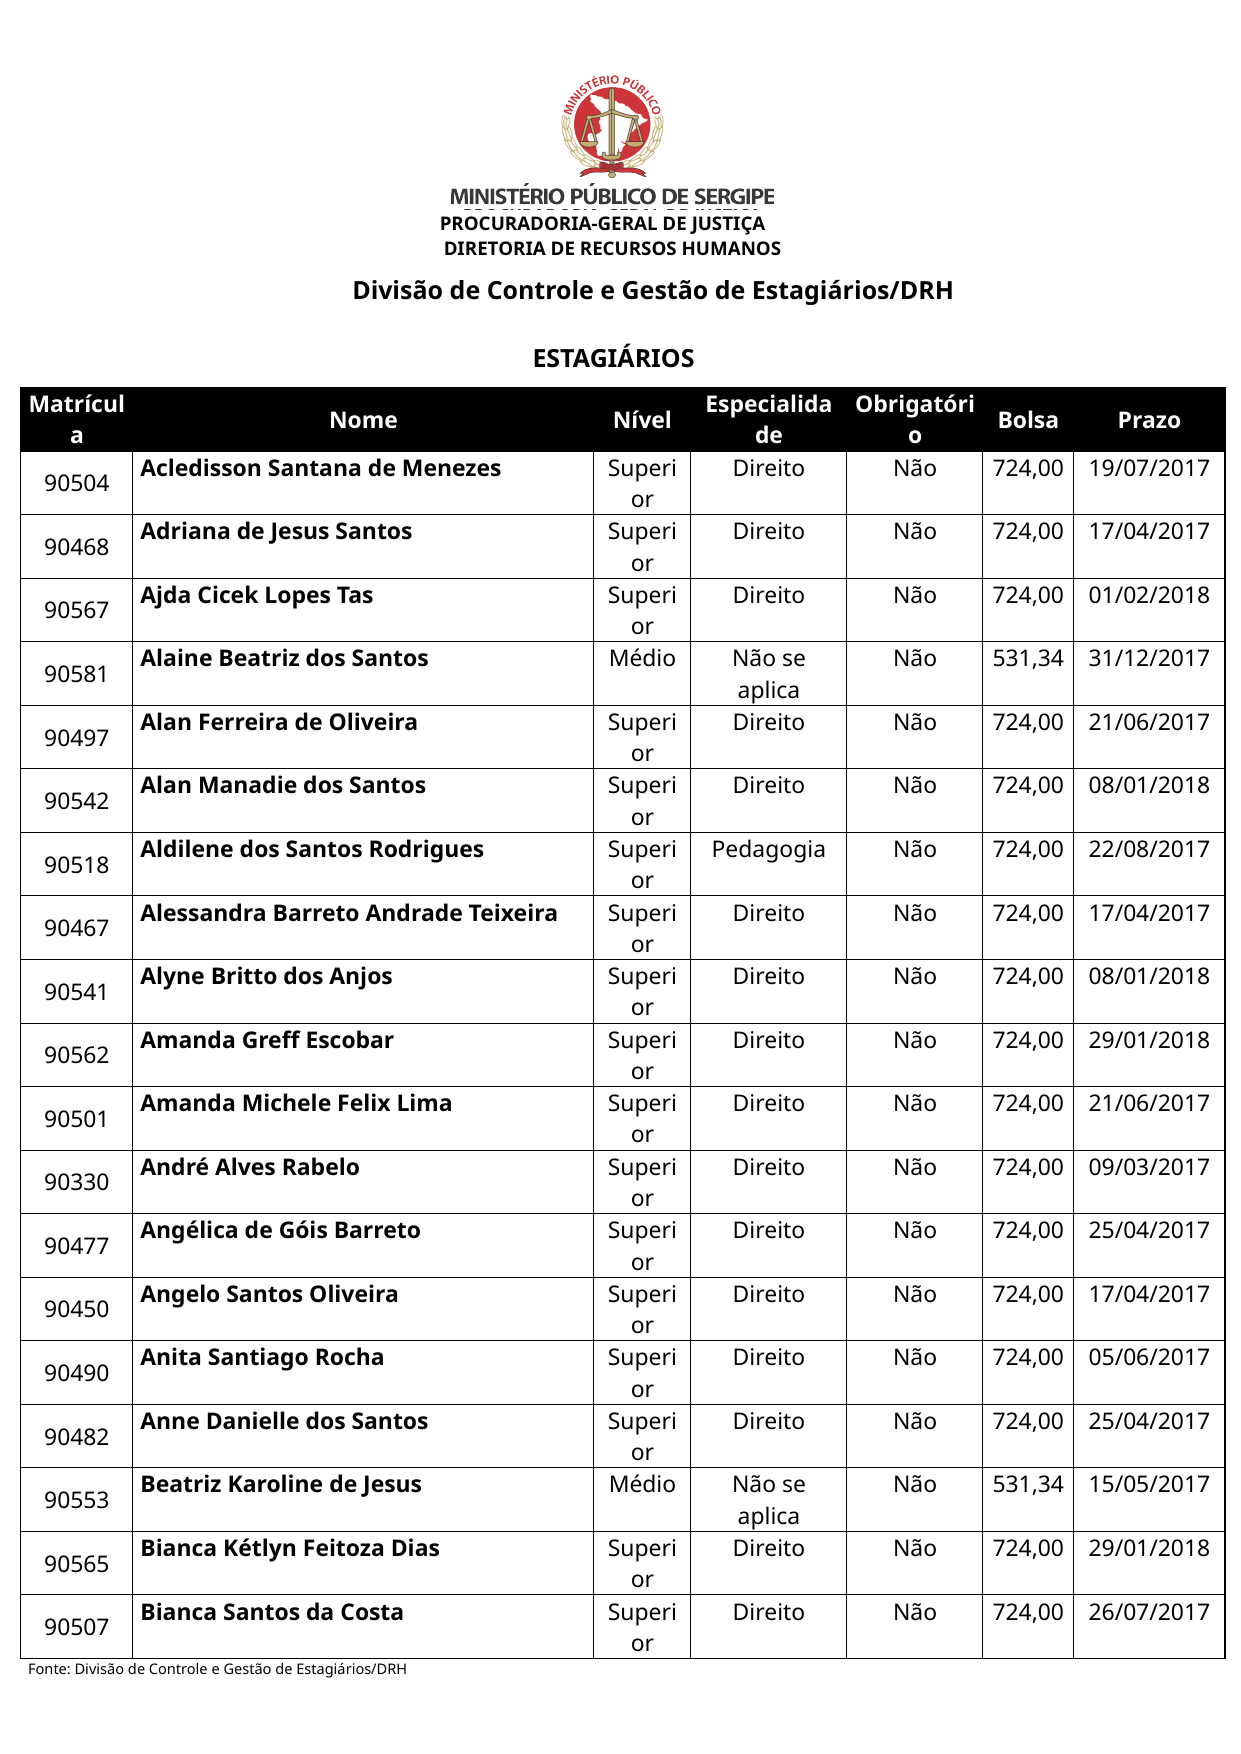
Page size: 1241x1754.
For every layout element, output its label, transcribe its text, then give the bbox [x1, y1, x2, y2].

table_cell 08/01/2018 [1074, 960, 1224, 1022]
table_cell 724,00 [983, 452, 1073, 514]
table_cell Não [847, 1278, 982, 1340]
table_cell Direito [691, 452, 846, 514]
table_cell Direito [691, 1341, 846, 1404]
table_cell Não [847, 515, 982, 578]
table_cell 90542 [21, 769, 132, 832]
table_cell Direito [691, 1278, 846, 1340]
table_cell 724,00 [983, 1214, 1073, 1277]
table_cell Acledisson Santana de Menezes [133, 452, 593, 514]
table_cell 21/06/2017 [1074, 706, 1224, 768]
table_cell Direito [691, 769, 846, 832]
table_cell Anita Santiago Rocha [133, 1341, 593, 1404]
table_cell Não se aplica [691, 642, 846, 705]
table_cell 90497 [21, 706, 132, 768]
table_cell Bianca Kétlyn Feitoza Dias [133, 1532, 593, 1594]
table_cell Não [847, 1405, 982, 1467]
table_cell 724,00 [983, 1341, 1073, 1404]
table_cell Anne Danielle dos Santos [133, 1405, 593, 1467]
table_header Nível [594, 388, 690, 451]
table_cell 90477 [21, 1214, 132, 1277]
table_cell 531,34 [983, 642, 1073, 705]
table_cell 90490 [21, 1341, 132, 1404]
table_cell Não [847, 579, 982, 641]
table_cell Não [847, 642, 982, 705]
table_cell Direito [691, 960, 846, 1022]
table_cell Não [847, 769, 982, 832]
table_cell 90501 [21, 1087, 132, 1149]
table_cell Superior [594, 1405, 690, 1467]
table_cell 90450 [21, 1278, 132, 1340]
table_cell 90482 [21, 1405, 132, 1467]
table_cell Não se aplica [691, 1468, 846, 1531]
table_cell 90553 [21, 1468, 132, 1531]
table_cell 90507 [21, 1595, 132, 1658]
table_cell Direito [691, 706, 846, 768]
table_cell 29/01/2018 [1074, 1532, 1224, 1594]
table_cell Superior [594, 1087, 690, 1149]
table_cell 08/01/2018 [1074, 769, 1224, 832]
table_cell 25/04/2017 [1074, 1214, 1224, 1277]
table_cell Direito [691, 515, 846, 578]
table_cell Médio [594, 1468, 690, 1531]
table_cell Pedagogia [691, 833, 846, 895]
table_cell Superior [594, 1024, 690, 1086]
table_cell Direito [691, 1024, 846, 1086]
table_cell Direito [691, 1214, 846, 1277]
table_cell 90567 [21, 579, 132, 641]
table_cell 01/02/2018 [1074, 579, 1224, 641]
table_cell Aldilene dos Santos Rodrigues [133, 833, 593, 895]
table_cell 724,00 [983, 1532, 1073, 1594]
table_header Obrigatório [847, 388, 982, 451]
table_cell 724,00 [983, 960, 1073, 1022]
table_cell Superior [594, 896, 690, 959]
table_cell Direito [691, 896, 846, 959]
table_cell 724,00 [983, 515, 1073, 578]
table_cell Direito [691, 579, 846, 641]
table_cell Direito [691, 1595, 846, 1658]
table_cell 724,00 [983, 1278, 1073, 1340]
table_cell 90467 [21, 896, 132, 959]
table_cell 31/12/2017 [1074, 642, 1224, 705]
table_cell 724,00 [983, 579, 1073, 641]
table_cell 90565 [21, 1532, 132, 1594]
table_cell 724,00 [983, 1595, 1073, 1658]
table_cell Não [847, 1151, 982, 1213]
table_cell 19/07/2017 [1074, 452, 1224, 514]
table_cell 724,00 [983, 1405, 1073, 1467]
table_cell 25/04/2017 [1074, 1405, 1224, 1467]
table_cell Alan Ferreira de Oliveira [133, 706, 593, 768]
table_cell 90541 [21, 960, 132, 1022]
table_cell Alaine Beatriz dos Santos [133, 642, 593, 705]
table_cell Não [847, 833, 982, 895]
table_cell 90518 [21, 833, 132, 895]
table_cell Superior [594, 452, 690, 514]
table_cell Superior [594, 706, 690, 768]
table_cell 22/08/2017 [1074, 833, 1224, 895]
table_cell Direito [691, 1087, 846, 1149]
table_cell 724,00 [983, 706, 1073, 768]
table_cell 17/04/2017 [1074, 515, 1224, 578]
table_header Nome [133, 388, 593, 451]
table_cell Ajda Cicek Lopes Tas [133, 579, 593, 641]
table_header Matrícula [21, 388, 132, 451]
table_cell Superior [594, 1595, 690, 1658]
table_cell Superior [594, 960, 690, 1022]
table_cell 09/03/2017 [1074, 1151, 1224, 1213]
table_cell 90468 [21, 515, 132, 578]
table_cell Direito [691, 1151, 846, 1213]
table_cell Não [847, 1595, 982, 1658]
table_header Prazo [1074, 388, 1224, 451]
table_cell Adriana de Jesus Santos [133, 515, 593, 578]
table_cell 17/04/2017 [1074, 1278, 1224, 1340]
table_cell 90504 [21, 452, 132, 514]
table_cell Não [847, 1087, 982, 1149]
table_cell 531,34 [983, 1468, 1073, 1531]
table_cell Superior [594, 1151, 690, 1213]
table_cell Superior [594, 579, 690, 641]
table_cell 724,00 [983, 1151, 1073, 1213]
table_cell 724,00 [983, 833, 1073, 895]
table_cell Não [847, 1341, 982, 1404]
table_cell 724,00 [983, 1087, 1073, 1149]
table_cell 17/04/2017 [1074, 896, 1224, 959]
table_cell Beatriz Karoline de Jesus [133, 1468, 593, 1531]
table_cell Superior [594, 833, 690, 895]
table_cell 05/06/2017 [1074, 1341, 1224, 1404]
table_cell Superior [594, 1278, 690, 1340]
picture [450, 75, 774, 210]
table_cell 90330 [21, 1151, 132, 1213]
table_cell Não [847, 1532, 982, 1594]
table_cell 90581 [21, 642, 132, 705]
text Divisão de Controle e Gestão de Estagiários/DRH [112, 273, 1194, 307]
table_cell Não [847, 1214, 982, 1277]
table_cell 724,00 [983, 1024, 1073, 1086]
table_cell Alyne Britto dos Anjos [133, 960, 593, 1022]
table_cell André Alves Rabelo [133, 1151, 593, 1213]
table_cell Não [847, 1024, 982, 1086]
table_cell Superior [594, 1532, 690, 1594]
table_cell Superior [594, 1341, 690, 1404]
table_cell Não [847, 452, 982, 514]
table_cell Angelo Santos Oliveira [133, 1278, 593, 1340]
table_cell 724,00 [983, 769, 1073, 832]
table_cell Angélica de Góis Barreto [133, 1214, 593, 1277]
table_cell Alessandra Barreto Andrade Teixeira [133, 896, 593, 959]
table_cell Amanda Michele Felix Lima [133, 1087, 593, 1149]
table_cell 21/06/2017 [1074, 1087, 1224, 1149]
table_cell Não [847, 896, 982, 959]
table_cell 15/05/2017 [1074, 1468, 1224, 1531]
table_cell Superior [594, 515, 690, 578]
table_header Especialidade [691, 388, 846, 451]
table_cell Amanda Greff Escobar [133, 1024, 593, 1086]
table_cell 29/01/2018 [1074, 1024, 1224, 1086]
table_cell Superior [594, 1214, 690, 1277]
text ESTAGIÁRIOS [32, 341, 1194, 375]
table_cell Não [847, 1468, 982, 1531]
table_cell Direito [691, 1405, 846, 1467]
table_cell Não [847, 706, 982, 768]
table_cell 90562 [21, 1024, 132, 1086]
table_cell Direito [691, 1532, 846, 1594]
table_cell 724,00 [983, 896, 1073, 959]
table_cell Médio [594, 642, 690, 705]
table_cell Superior [594, 769, 690, 832]
table_cell Não [847, 960, 982, 1022]
table_cell Alan Manadie dos Santos [133, 769, 593, 832]
table_cell 26/07/2017 [1074, 1595, 1224, 1658]
table_cell Bianca Santos da Costa [133, 1595, 593, 1658]
table_header Bolsa [983, 388, 1073, 451]
